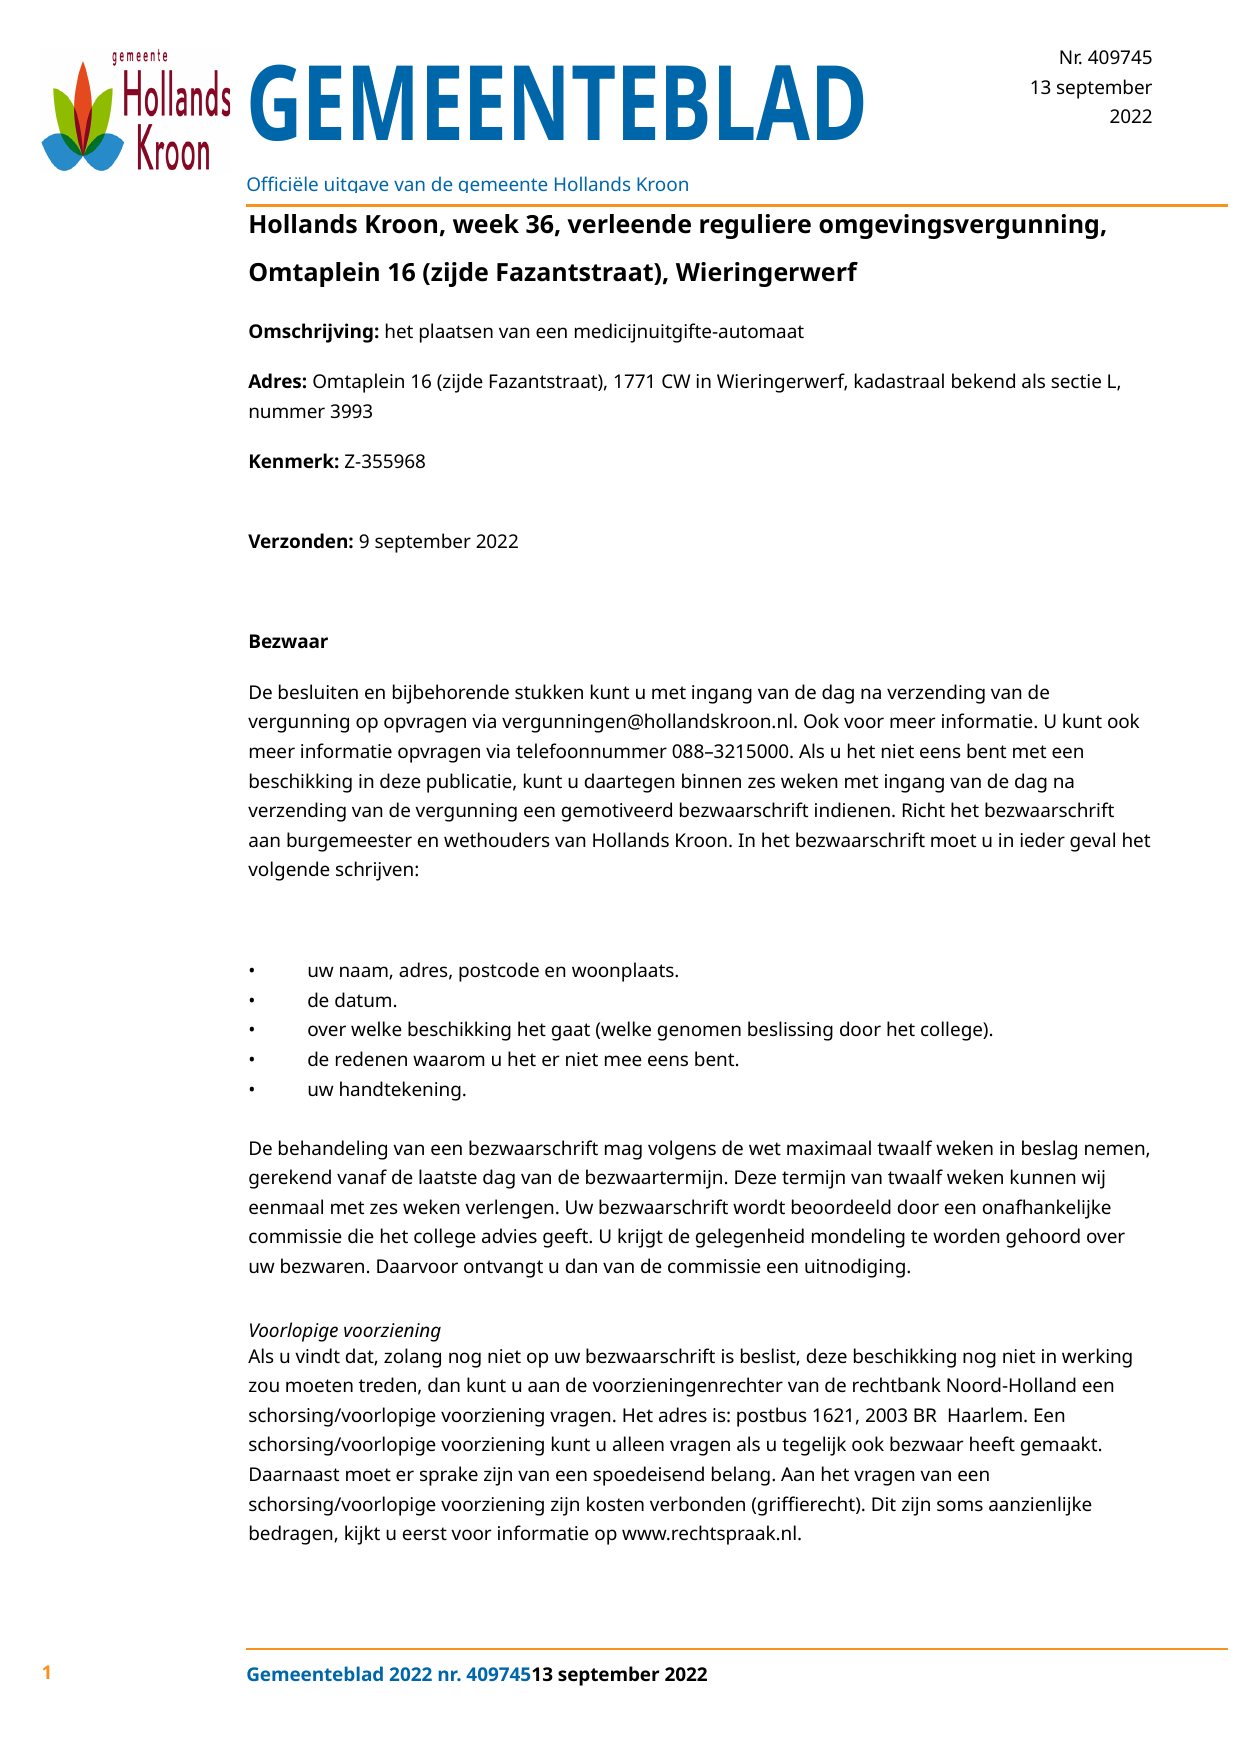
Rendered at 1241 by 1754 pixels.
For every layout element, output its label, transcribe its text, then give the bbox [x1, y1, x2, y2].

table_header [700, 499, 1152, 524]
text Omschrijving: het plaatsen van een medicijnuitgifte-automaat [248, 318, 1152, 344]
list de datum. [248, 987, 1152, 1013]
list uw naam, adres, postcode en woonplaats. [248, 957, 1152, 983]
text Als u vindt dat, zolang nog niet op uw bezwaarschrift is beslist, deze beschikking nog niet in werking zou moeten treden, dan kunt u aan de voorzieningenrechter van de rechtbank Noord-Holland een schorsing/voorlopige voorziening vragen. Het adres is: postbus 1621, 2003 BR Haarlem. Een schorsing/voorlopige voorziening kunt u alleen vragen als u tegelijk ook bezwaar heeft gemaakt. Daarnaast moet er sprake zijn van een spoedeisend belang. Aan het vragen van een schorsing/voorlopige voorziening zijn kosten verbonden (griffierecht). Dit zijn soms aanzienlijke bedragen, kijkt u eerst voor informatie op www.rechtspraak.nl. [248, 1343, 1152, 1546]
text Kenmerk: Z-355968 [248, 448, 1152, 474]
list de redenen waarom u het er niet mee eens bent. [248, 1046, 1152, 1072]
picture [41, 47, 231, 172]
text Verzonden: 9 september 2022 [248, 528, 1152, 553]
text Voorlopige voorziening [248, 1317, 1152, 1343]
text Adres: Omtaplein 16 (zijde Fazantstraat), 1771 CW in Wieringerwerf, kadastraal bekend als sectie L, nummer 3993 [248, 368, 1152, 424]
text Hollands Kroon, week 36, verleende reguliere omgevingsvergunning, Omtaplein 16 (zijde Fazantstraat), Wieringerwerf [248, 207, 1152, 288]
table_header [248, 499, 700, 524]
text De behandeling van een bezwaarschrift mag volgens de wet maximaal twaalf weken in beslag nemen, gerekend vanaf de laatste dag van de bezwaartermijn. Deze termijn van twaalf weken kunnen wij eenmaal met zes weken verlengen. Uw bezwaarschrift wordt beoordeeld door een onafhankelijke commissie die het college advies geeft. U krijgt de gelegenheid mondeling te worden gehoord over uw bezwaren. Daarvoor ontvangt u dan van de commissie een uitnodiging. [248, 1135, 1152, 1279]
list over welke beschikking het gaat (welke genomen beslissing door het college). [248, 1017, 1152, 1042]
text De besluiten en bijbehorende stukken kunt u met ingang van de dag na verzending van de vergunning op opvragen via vergunningen@hollandskroon.nl. Ook voor meer informatie. U kunt ook meer informatie opvragen via telefoonnummer 088–3215000. Als u het niet eens bent met een beschikking in deze publicatie, kunt u daartegen binnen zes weken met ingang van de dag na verzending van de vergunning een gemotiveerd bezwaarschrift indienen. Richt het bezwaarschrift aan burgemeester en wethouders van Hollands Kroon. In het bezwaarschrift moet u in ieder geval het volgende schrijven: [248, 679, 1152, 882]
list uw handtekening. [248, 1076, 1152, 1101]
text Bezwaar [248, 629, 1152, 654]
